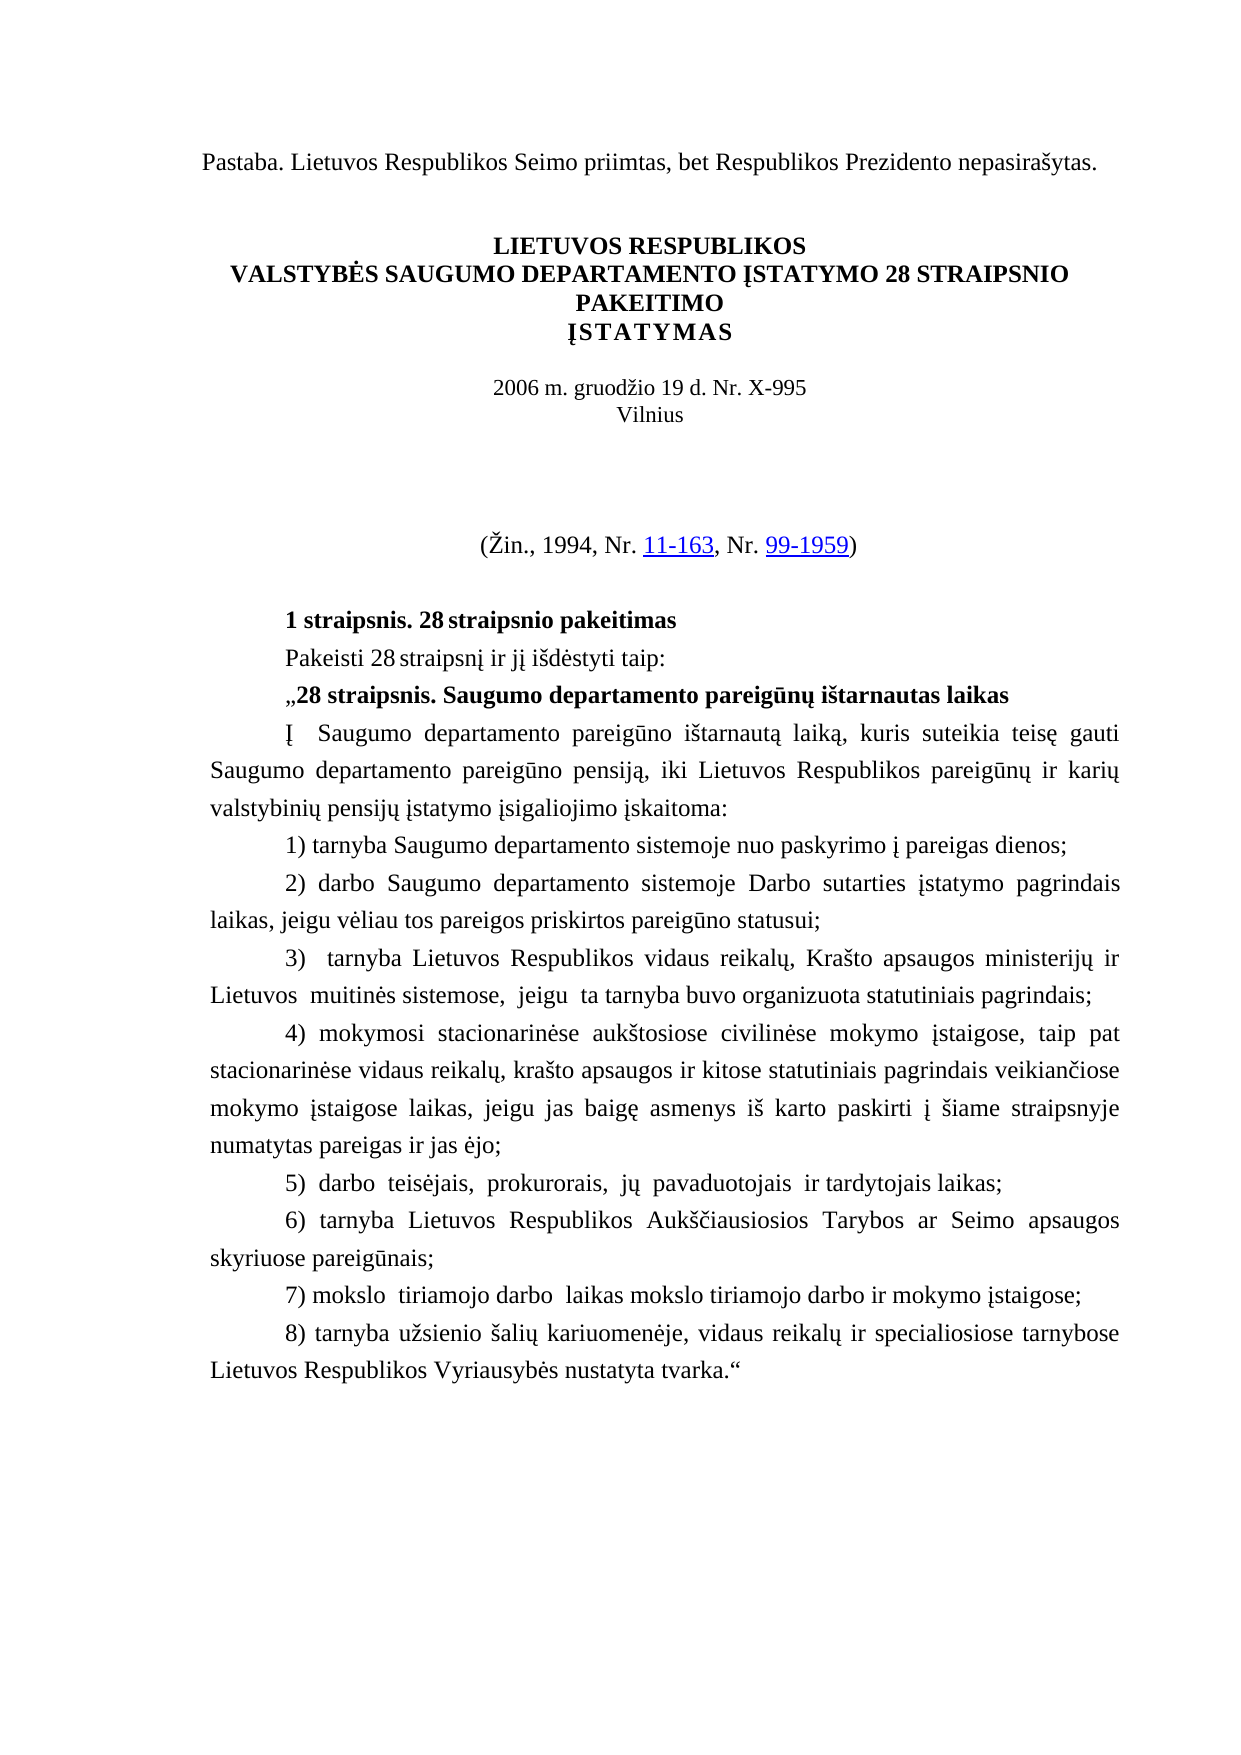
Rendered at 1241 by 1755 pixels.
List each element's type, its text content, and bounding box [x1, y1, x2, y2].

text Į Saugumo departamento pareigūno ištarnautą laiką, kuris suteikia teisę gauti Saugumo departamento pareigūno pensiją, iki Lietuvos Respublikos pareigūnų ir karių valstybinių pensijų įstatymo įsigaliojimo įskaitoma: [210, 711, 1120, 823]
text 2006 m. gruodžio 19 d. Nr. X-995 Vilnius [177, 374, 1122, 427]
text 4) mokymosi stacionarinėse aukštosiose civilinėse mokymo įstaigose, taip pat stacionarinėse vidaus reikalų, krašto apsaugos ir kitose statutiniais pagrindais veikiančiose mokymo įstaigose laikas, jeigu jas baigę asmenys iš karto paskirti į šiame straipsnyje numatytas pareigas ir jas ėjo; [210, 1011, 1120, 1161]
text Pastaba. Lietuvos Respublikos Seimo priimtas, bet Respublikos Prezidento nepasirašytas. [177, 147, 1122, 176]
text 1 straipsnis. 28 straipsnio pakeitimas [210, 598, 1120, 636]
text 6) tarnyba Lietuvos Respublikos Aukščiausiosios Tarybos ar Seimo apsaugos skyriuose pareigūnais; [210, 1198, 1120, 1273]
text 1) tarnyba Saugumo departamento sistemoje nuo paskyrimo į pareigas dienos; [210, 823, 1120, 861]
text 3) tarnyba Lietuvos Respublikos vidaus reikalų, Krašto apsaugos ministerijų ir Lietuvos muitinės sistemose, jeigu ta tarnyba buvo organizuota statutiniais pagrindais; [210, 936, 1120, 1011]
text „28 straipsnis. Saugumo departamento pareigūnų ištarnautas laikas [210, 673, 1120, 711]
text Pakeisti 28 straipsnį ir jį išdėstyti taip: [210, 636, 1120, 673]
text ĮSTATYMAS [177, 317, 1122, 346]
text 8) tarnyba užsienio šalių kariuomenėje, vidaus reikalų ir specialiosiose tarnybose Lietuvos Respublikos Vyriausybės nustatyta tvarka.“ [210, 1311, 1120, 1386]
text 2) darbo Saugumo departamento sistemoje Darbo sutarties įstatymo pagrindais laikas, jeigu vėliau tos pareigos priskirtos pareigūno statusui; [210, 861, 1120, 936]
text 5) darbo teisėjais, prokurorais, jų pavaduotojais ir tardytojais laikas; [210, 1161, 1120, 1198]
text VALSTYBĖS SAUGUMO DEPARTAMENTO ĮSTATYMO 28 STRAIPSNIO PAKEITIMO [177, 259, 1122, 317]
text 7) mokslo tiriamojo darbo laikas mokslo tiriamojo darbo ir mokymo įstaigose; [210, 1273, 1120, 1311]
text (Žin., 1994, Nr. 11-163, Nr. 99-1959) [210, 523, 1120, 561]
text LIETUVOS RESPUBLIKOS [177, 231, 1122, 259]
